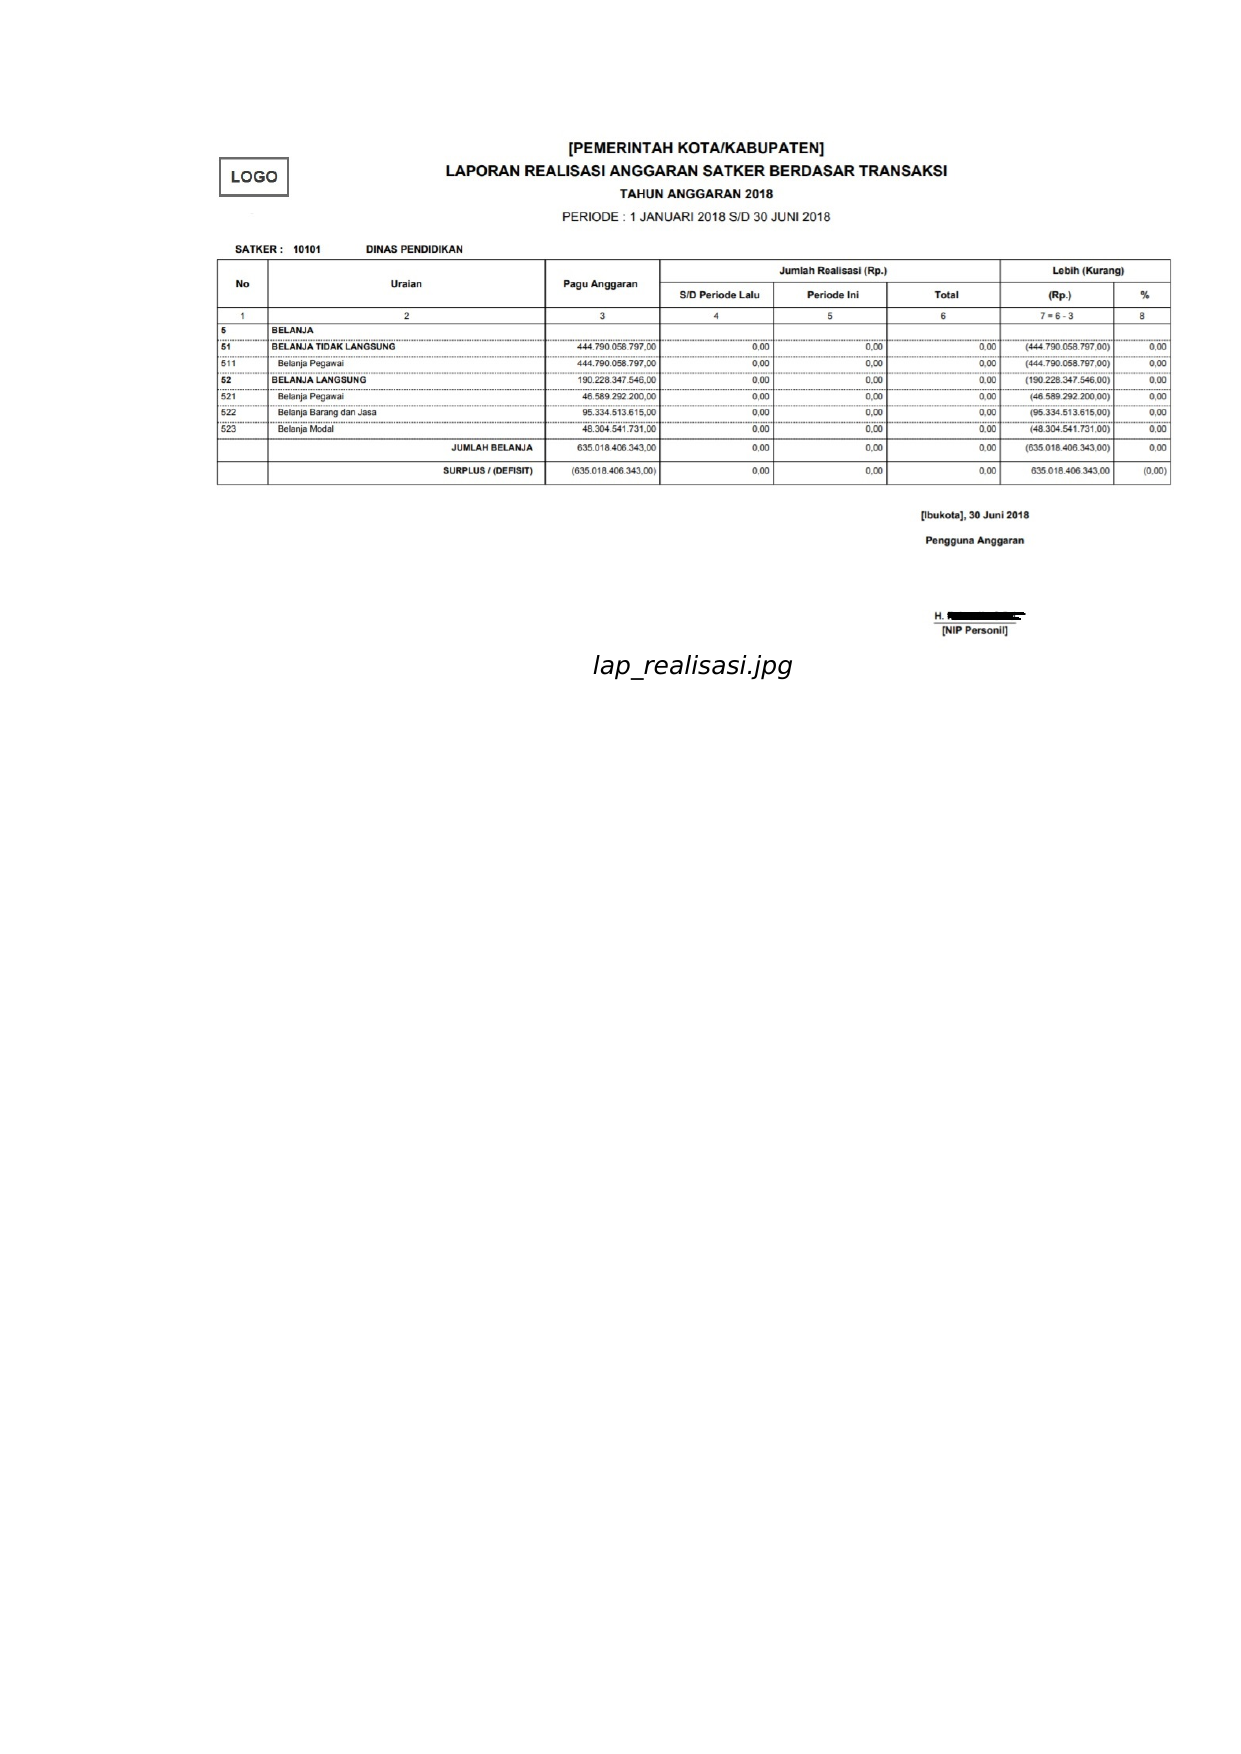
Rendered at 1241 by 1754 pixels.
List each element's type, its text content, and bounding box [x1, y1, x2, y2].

picture [192, 130, 1196, 652]
list lap_realisasi.jpg [192, 652, 1196, 681]
list [177, 118, 1196, 681]
